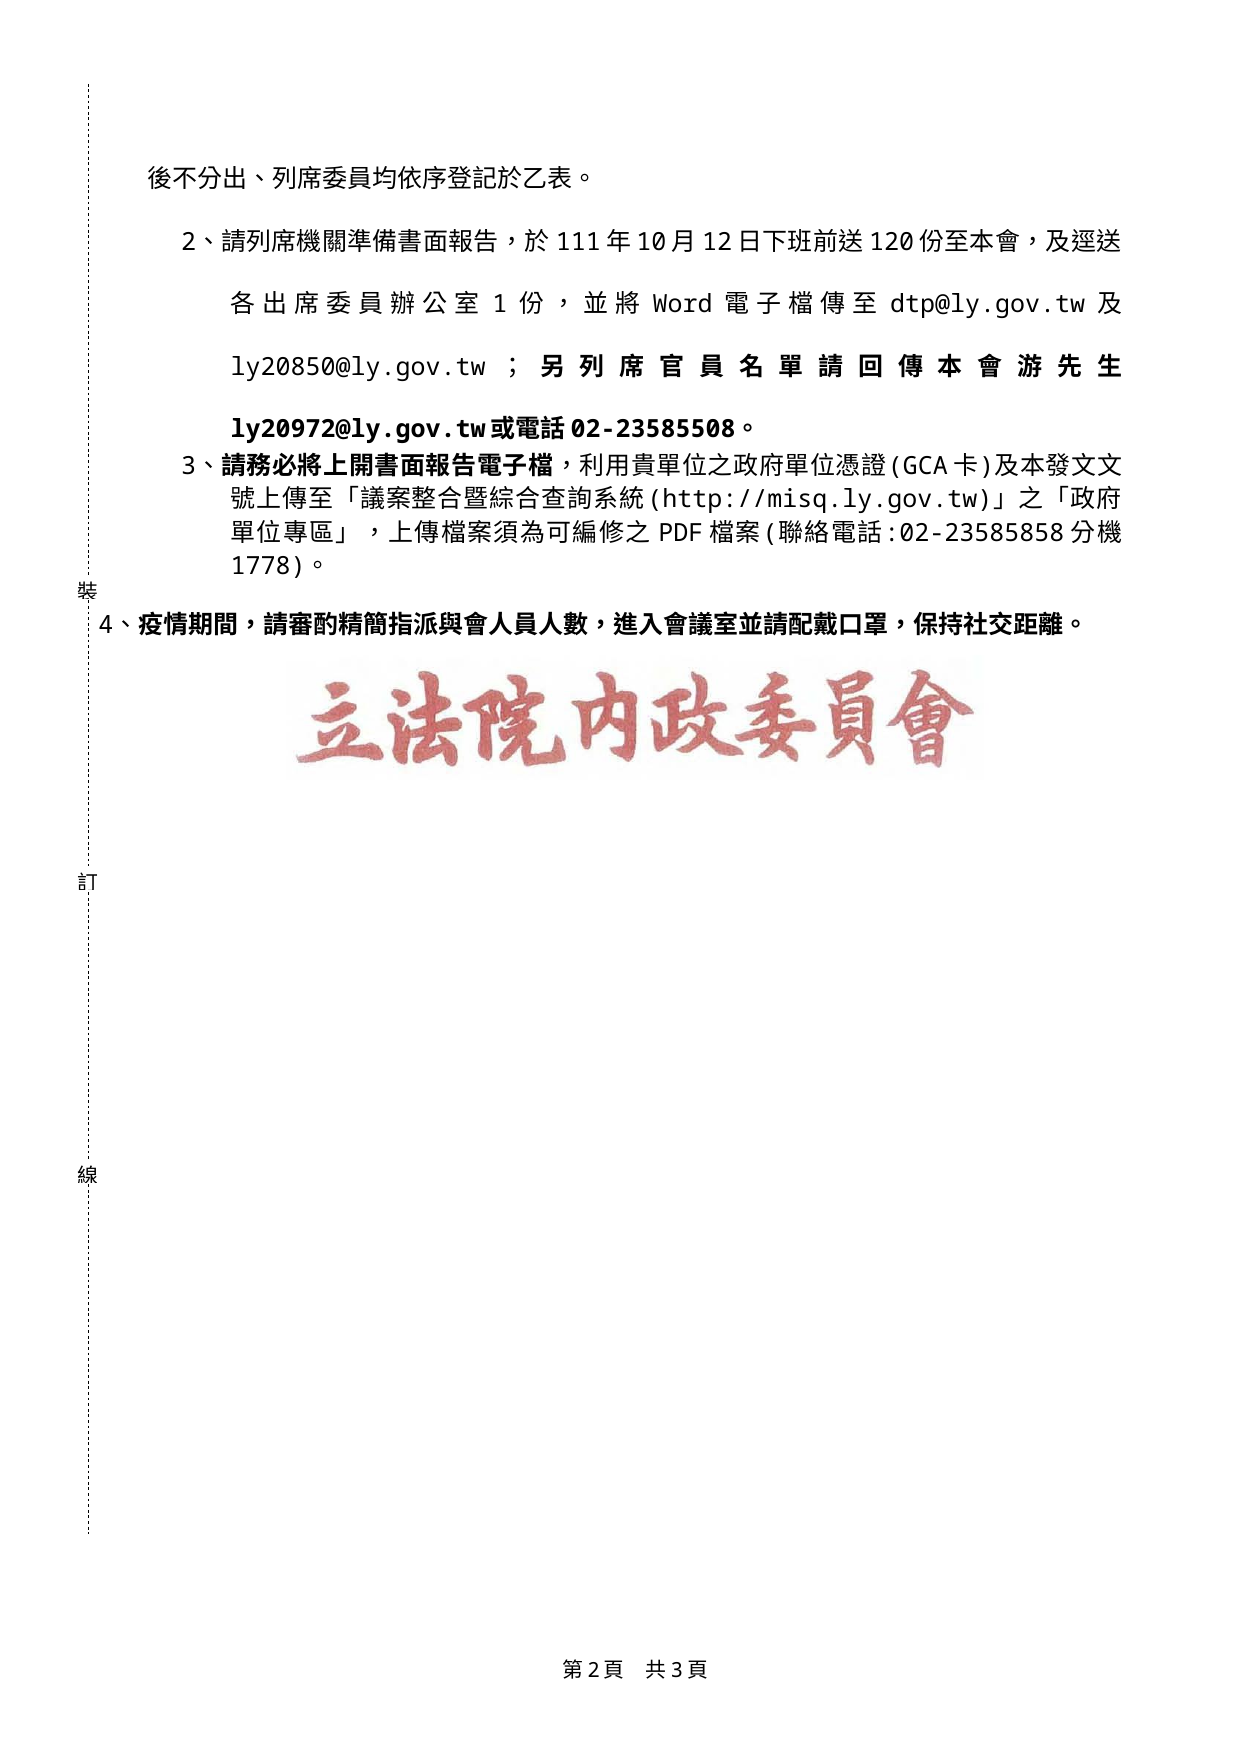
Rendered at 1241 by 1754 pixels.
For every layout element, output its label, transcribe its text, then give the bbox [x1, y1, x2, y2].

list 後不分出、列席委員均依序登記於乙表。 [98, 135, 1122, 198]
list 請列席機關準備書面報告，於111年10月12日下班前送120份至本會，及逕送各出席委員辦公室1份，並將Word電子檔傳至dtp@ly.gov.tw及ly20850@ly.gov.tw；另列席官員名單請回傳本會游先生ly20972@ly.gov.tw或電話02-23585508。 [181, 198, 1122, 448]
list 請務必將上開書面報告電子檔，利用貴單位之政府單位憑證(GCA卡)及本發文文號上傳至「議案整合暨綜合查詢系統(http://misq.ly.gov.tw)」之「政府單位專區」，上傳檔案須為可編修之PDF檔案(聯絡電話:02-23585858分機1778)。 [181, 448, 1122, 581]
list 疫情期間，請審酌精簡指派與會人員人數，進入會議室並請配戴口罩，保持社交距離。 [98, 581, 1122, 644]
